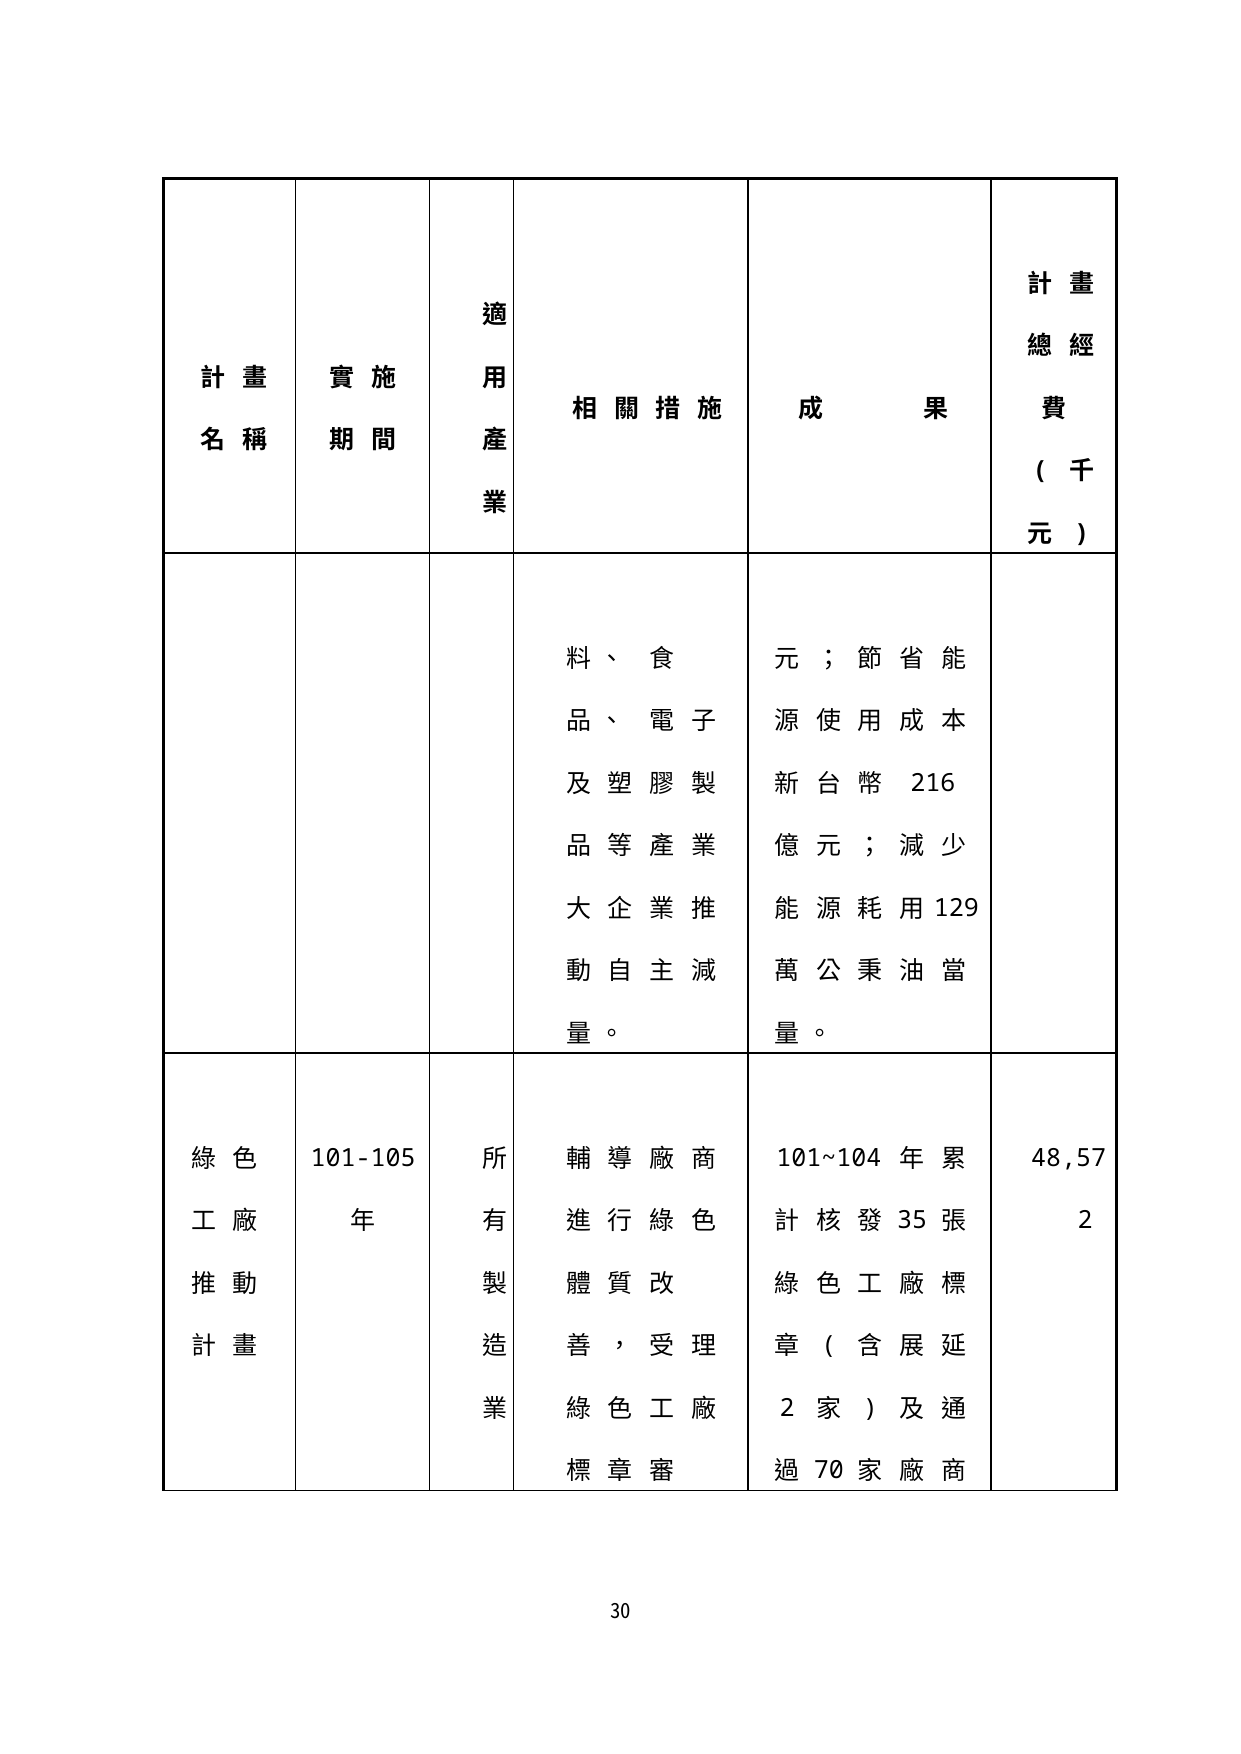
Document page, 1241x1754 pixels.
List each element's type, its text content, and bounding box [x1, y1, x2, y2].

table_cell 101-105年 [296, 1054, 429, 1490]
table_cell 所有製造業 [430, 1054, 513, 1490]
table_header 實施期間 [296, 180, 429, 552]
table_cell [992, 554, 1115, 1052]
table_cell 101~104年累計核發35張綠色工廠標章(含展延2家)及通過70家廠商 [749, 1054, 990, 1490]
table_cell 料、食品、電子及塑膠製品等產業大企業推動自主減量。 [514, 554, 747, 1052]
table_header 計畫總經費(千元) [992, 180, 1115, 552]
table_cell 48,572 [992, 1054, 1115, 1490]
table_cell [430, 554, 513, 1052]
table_header 計畫名稱 [165, 180, 295, 552]
table_cell [165, 554, 295, 1052]
table_header 成 果 [749, 180, 990, 552]
table_cell [296, 554, 429, 1052]
table_cell 輔導廠商進行綠色體質改善，受理綠色工廠標章審 [514, 1054, 747, 1490]
table_cell 綠色工廠推動計畫 [165, 1054, 295, 1490]
table_header 相關措施 [514, 180, 747, 552]
table_cell 元；節省能源使用成本新台幣216億元；減少能源耗用129萬公秉油當量。 [749, 554, 990, 1052]
table_header 適用產業 [430, 180, 513, 552]
